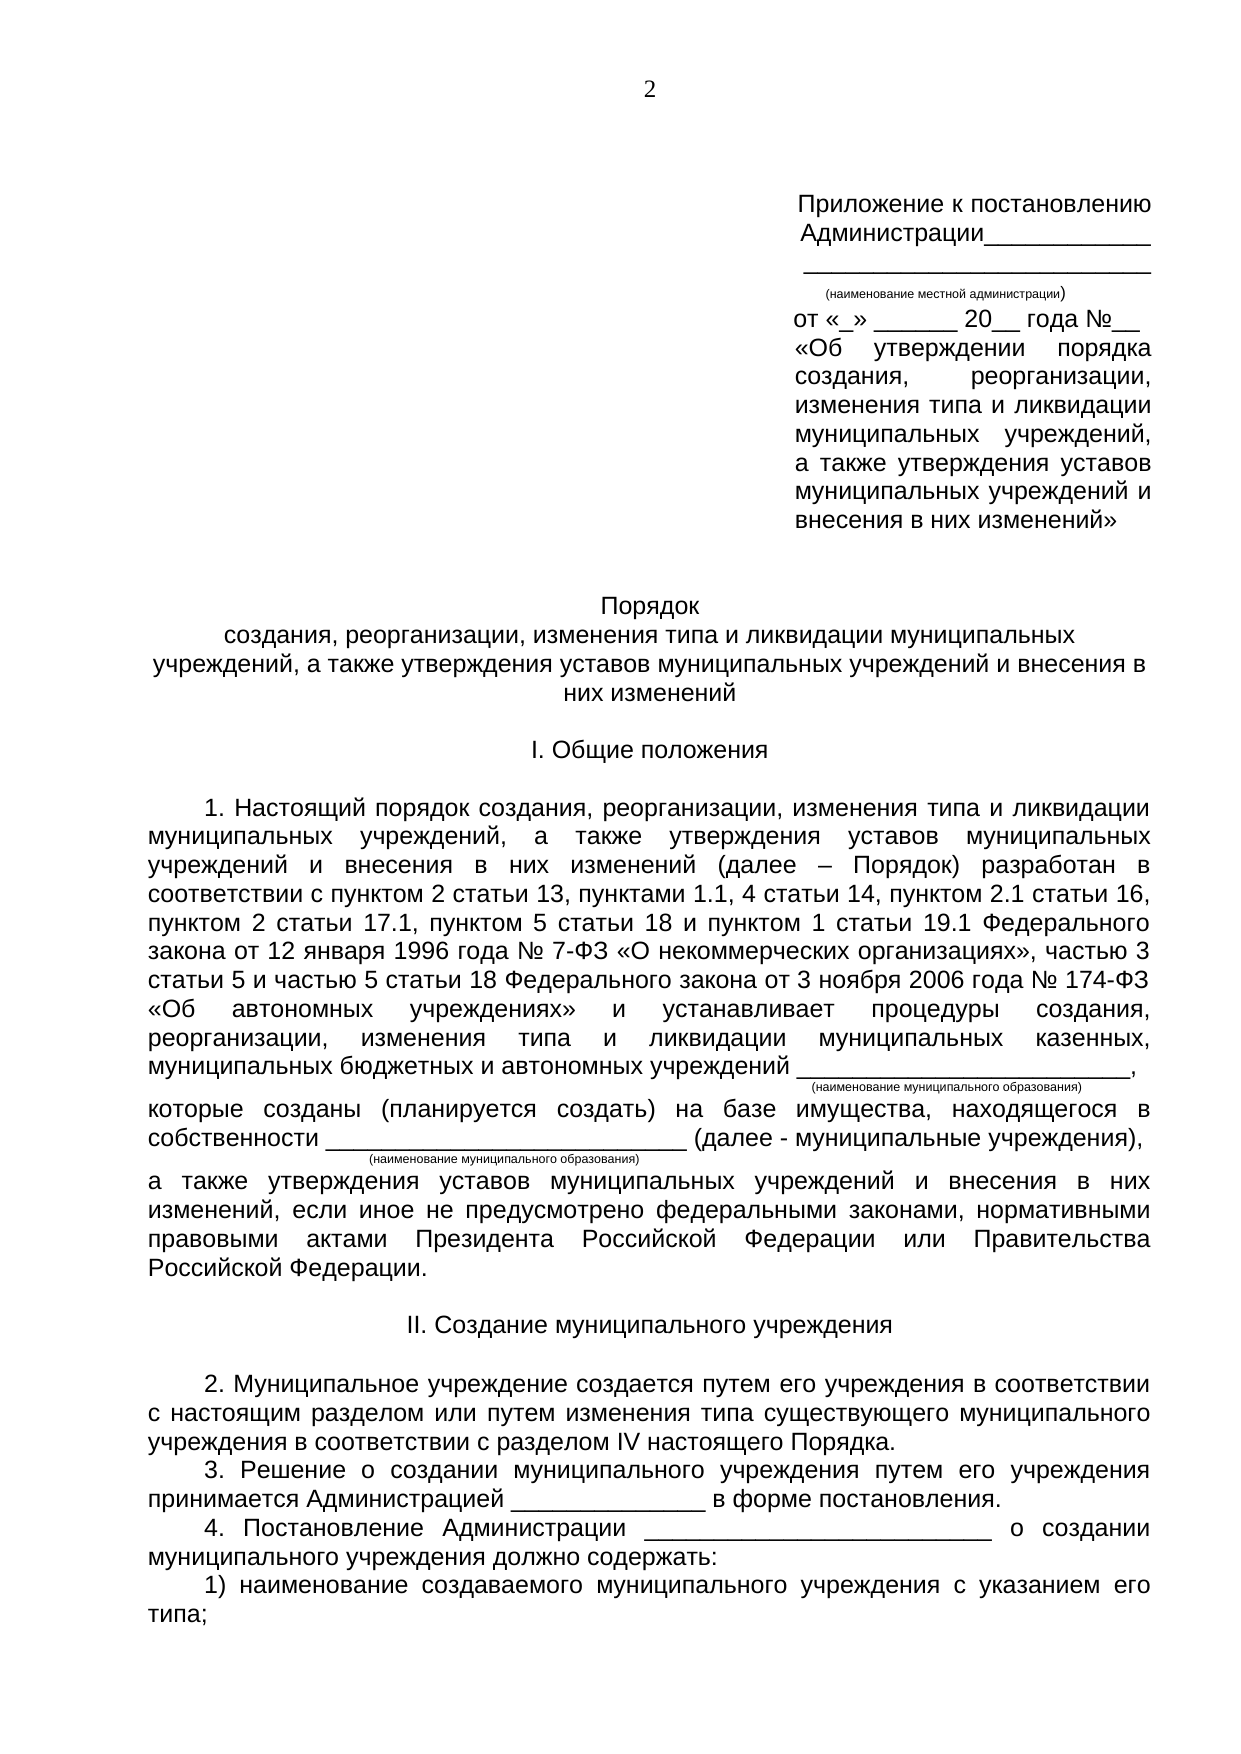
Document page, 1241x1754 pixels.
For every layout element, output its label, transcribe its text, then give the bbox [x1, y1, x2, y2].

title «Об утверждении порядка создания, реорганизации, изменения типа и ликвидации муниципальных учреждений, а также утверждения уставов муниципальных учреждений и внесения в них изменений» [794, 332, 1152, 534]
title а также утверждения уставов муниципальных учреждений и внесения в них изменений, если иное не предусмотрено федеральными законами, нормативными правовыми актами Президента Российской Федерации или Правительства Российской Федерации. [148, 1166, 1152, 1281]
title 1. Настоящий порядок создания, реорганизации, изменения типа и ликвидации муниципальных учреждений, а также утверждения уставов муниципальных учреждений и внесения в них изменений (далее – Порядок) разработан в соответствии с пунктом 2 статьи 13, пунктами 1.1, 4 статьи 14, пунктом 2.1 статьи 16, пунктом 2 статьи 17.1, пунктом 5 статьи 18 и пунктом 1 статьи 19.1 Федерального закона от 12 января 1996 года № 7-ФЗ «О некоммерческих организациях», частью 3 статьи 5 и частью 5 статьи 18 Федерального закона от 3 ноября 2006 года № 174-ФЗ «Об автономных учреждениях» и устанавливает процедуры создания, реорганизации, изменения типа и ликвидации муниципальных казенных, муниципальных бюджетных и автономных учреждений ________________________, [148, 792, 1152, 1080]
text I. Общие положения [148, 735, 1152, 764]
text II. Создание муниципального учреждения [148, 1310, 1152, 1339]
text 2. Муниципальное учреждение создается путем его учреждения в соответствии с настоящим разделом или путем изменения типа существующего муниципального учреждения в соответствии с разделом IV настоящего Порядка. [148, 1369, 1152, 1456]
title (наименование муниципального образования) [738, 1080, 1152, 1094]
text 1) наименование создаваемого муниципального учреждения с указанием его типа; [148, 1571, 1152, 1628]
title Приложение к постановлению Администрации____________ _________________________ (наименование местной администрации) от «_» ______ 20__ года №__ [148, 189, 1152, 332]
text 3. Решение о создании муниципального учреждения путем его учреждения принимается Администрацией ______________ в форме постановления. [148, 1456, 1152, 1513]
title (наименование муниципального образования) [295, 1152, 1152, 1166]
title Порядок [148, 591, 1152, 620]
text 4. Постановление Администрации _________________________ о создании муниципального учреждения должно содержать: [148, 1513, 1152, 1571]
title создания, реорганизации, изменения типа и ликвидации муниципальных учреждений, а также утверждения уставов муниципальных учреждений и внесения в них изменений [148, 620, 1152, 706]
title которые созданы (планируется создать) на базе имущества, находящегося в собственности __________________________ (далее - муниципальные учреждения), [148, 1094, 1152, 1152]
